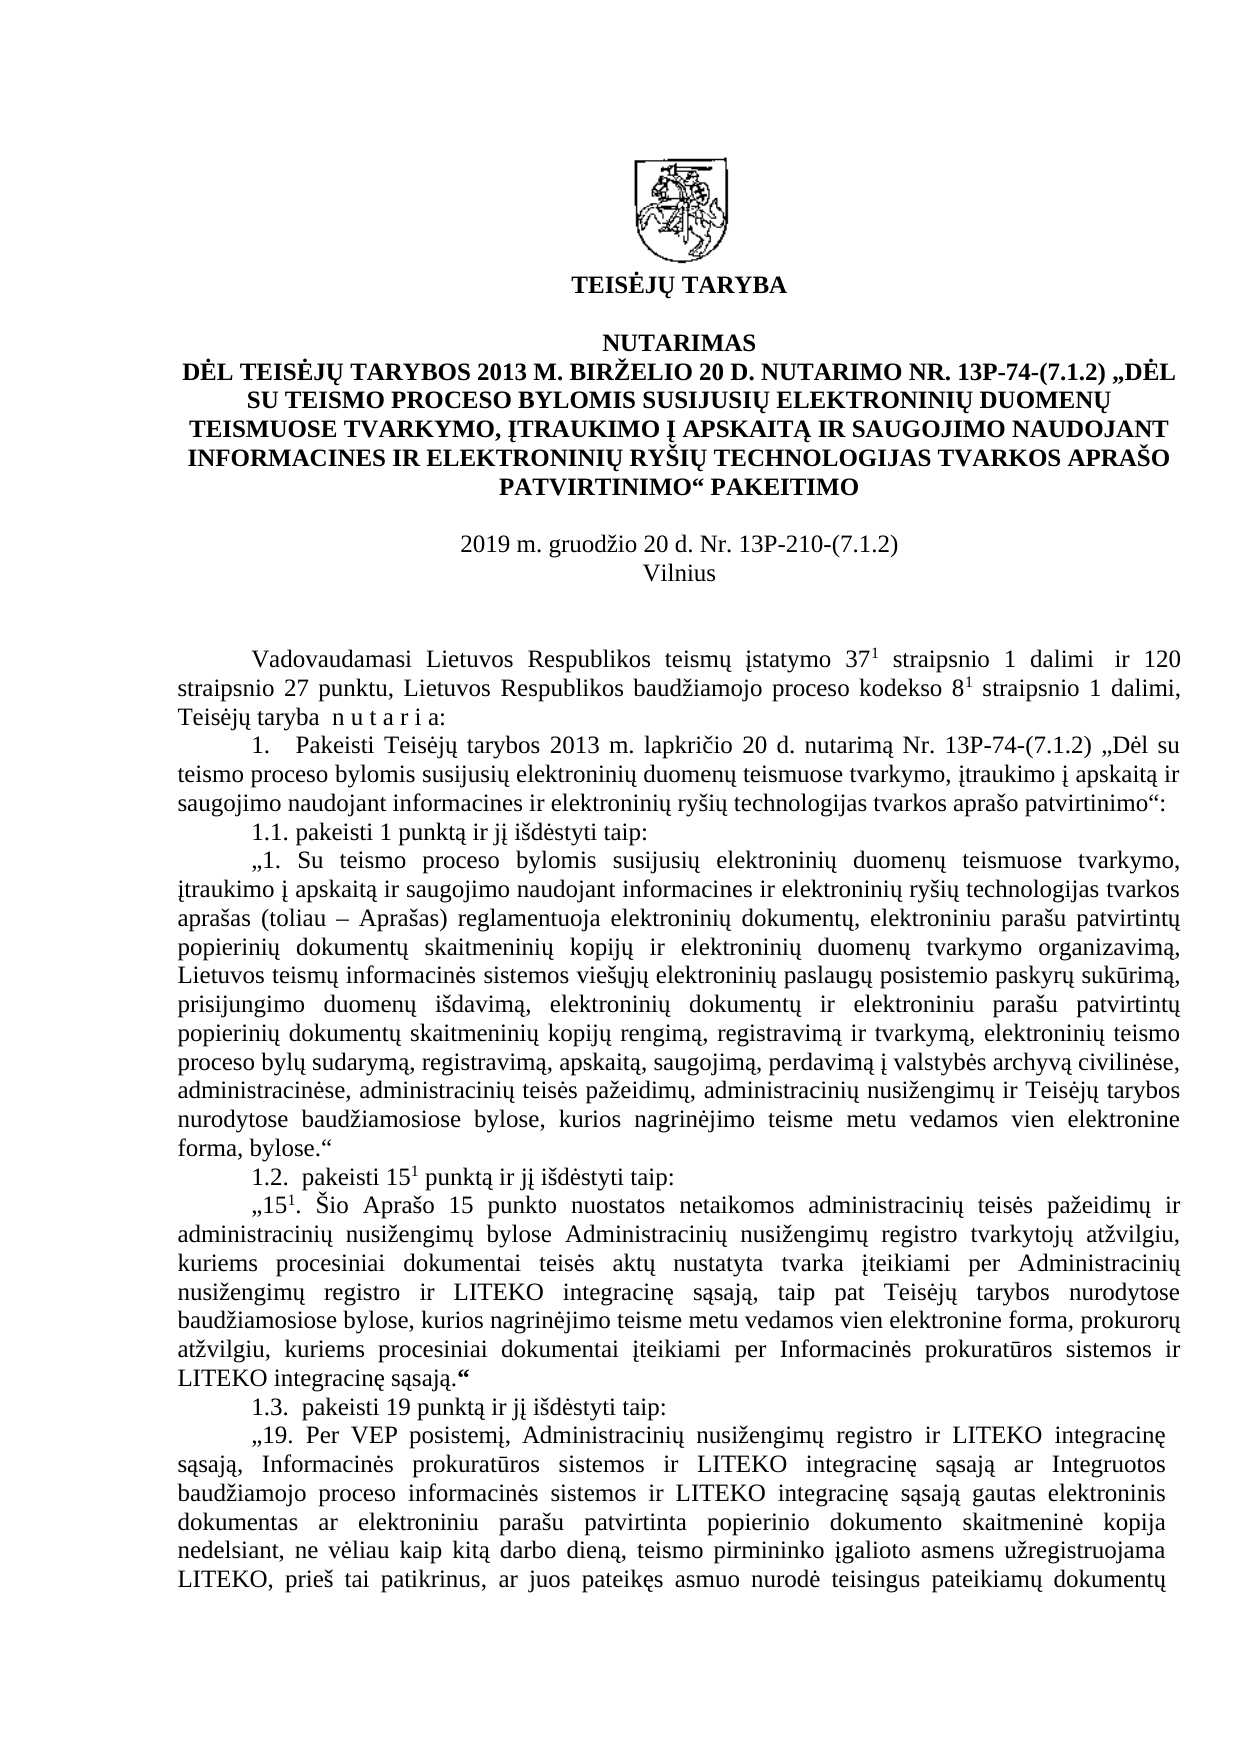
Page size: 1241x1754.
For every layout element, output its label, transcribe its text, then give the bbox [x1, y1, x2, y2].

text „151. Šio Aprašo 15 punkto nuostatos netaikomos administracinių teisės pažeidimų ir administracinių nusižengimų bylose Administracinių nusižengimų registro tvarkytojų atžvilgiu, kuriems procesiniai dokumentai teisės aktų nustatyta tvarka įteikiami per Administracinių nusižengimų registro ir LITEKO integracinę sąsają, taip pat Teisėjų tarybos nurodytose baudžiamosiose bylose, kurios nagrinėjimo teisme metu vedamos vien elektronine forma, prokurorų atžvilgiu, kuriems procesiniai dokumentai įteikiami per Informacinės prokuratūros sistemos ir LITEKO integracinę sąsają.“ [177, 1190, 1181, 1392]
text NUTARIMAS [177, 328, 1181, 357]
text TEISĖJŲ TARYBA [177, 270, 1181, 299]
text 2019 m. gruodžio 20 d. Nr. 13P-210-(7.1.2) [177, 529, 1181, 558]
text Vadovaudamasi Lietuvos Respublikos teismų įstatymo 371 straipsnio 1 dalimi ir 120 straipsnio 27 punktu, Lietuvos Respublikos baudžiamojo proceso kodekso 81 straipsnio 1 dalimi, Teisėjų taryba n u t a r i a: [177, 644, 1181, 730]
text 1.1. pakeisti 1 punktą ir jį išdėstyti taip: [251, 817, 1181, 845]
text DĖL TEISĖJŲ TARYBOS 2013 M. birželio 20 D. NUTARIMO NR. 13P-74-(7.1.2) „DĖL SU TEISMO PROCESO BYLOMIS SUSIJUSIŲ ELEKTRONINIŲ DUOMENŲ TEISMUOSE TVARKYMO, ĮTRAUKIMO Į APSKAITĄ IR SAUGOJIMO NAUDOJANT INFORMACINES IR ELEKTRONINIŲ RYŠIŲ TECHNOLOGIJAS TVARKOS APRAŠO PATVIRTINIMO“ PAKEITIMO [177, 357, 1181, 500]
text 1.3. pakeisti 19 punktą ir jį išdėstyti taip: [251, 1392, 1181, 1420]
text Vilnius [177, 558, 1181, 587]
text 1.2. pakeisti 151 punktą ir jį išdėstyti taip: [251, 1162, 1181, 1190]
text 1. Pakeisti Teisėjų tarybos 2013 m. lapkričio 20 d. nutarimą Nr. 13P-74-(7.1.2) „Dėl su teismo proceso bylomis susijusių elektroninių duomenų teismuose tvarkymo, įtraukimo į apskaitą ir saugojimo naudojant informacines ir elektroninių ryšių technologijas tvarkos aprašo patvirtinimo“: [177, 730, 1181, 817]
text „1. Su teismo proceso bylomis susijusių elektroninių duomenų teismuose tvarkymo, įtraukimo į apskaitą ir saugojimo naudojant informacines ir elektroninių ryšių technologijas tvarkos aprašas (toliau – Aprašas) reglamentuoja elektroninių dokumentų, elektroniniu parašu patvirtintų popierinių dokumentų skaitmeninių kopijų ir elektroninių duomenų tvarkymo organizavimą, Lietuvos teismų informacinės sistemos viešųjų elektroninių paslaugų posistemio paskyrų sukūrimą, prisijungimo duomenų išdavimą, elektroninių dokumentų ir elektroniniu parašu patvirtintų popierinių dokumentų skaitmeninių kopijų rengimą, registravimą ir tvarkymą, elektroninių teismo proceso bylų sudarymą, registravimą, apskaitą, saugojimą, perdavimą į valstybės archyvą civilinėse, administracinėse, administracinių teisės pažeidimų, administracinių nusižengimų ir Teisėjų tarybos nurodytose baudžiamosiose bylose, kurios nagrinėjimo teisme metu vedamos vien elektronine forma, bylose.“ [177, 845, 1181, 1162]
text „19. Per VEP posistemį, Administracinių nusižengimų registro ir LITEKO integracinę sąsają, Informacinės prokuratūros sistemos ir LITEKO integracinę sąsają ar Integruotos baudžiamojo proceso informacinės sistemos ir LITEKO integracinę sąsają gautas elektroninis dokumentas ar elektroniniu parašu patvirtinta popierinio dokumento skaitmeninė kopija nedelsiant, ne vėliau kaip kitą darbo dieną, teismo pirmininko įgalioto asmens užregistruojama LITEKO, prieš tai patikrinus, ar juos pateikęs asmuo nurodė teisingus pateikiamų dokumentų [177, 1420, 1167, 1593]
